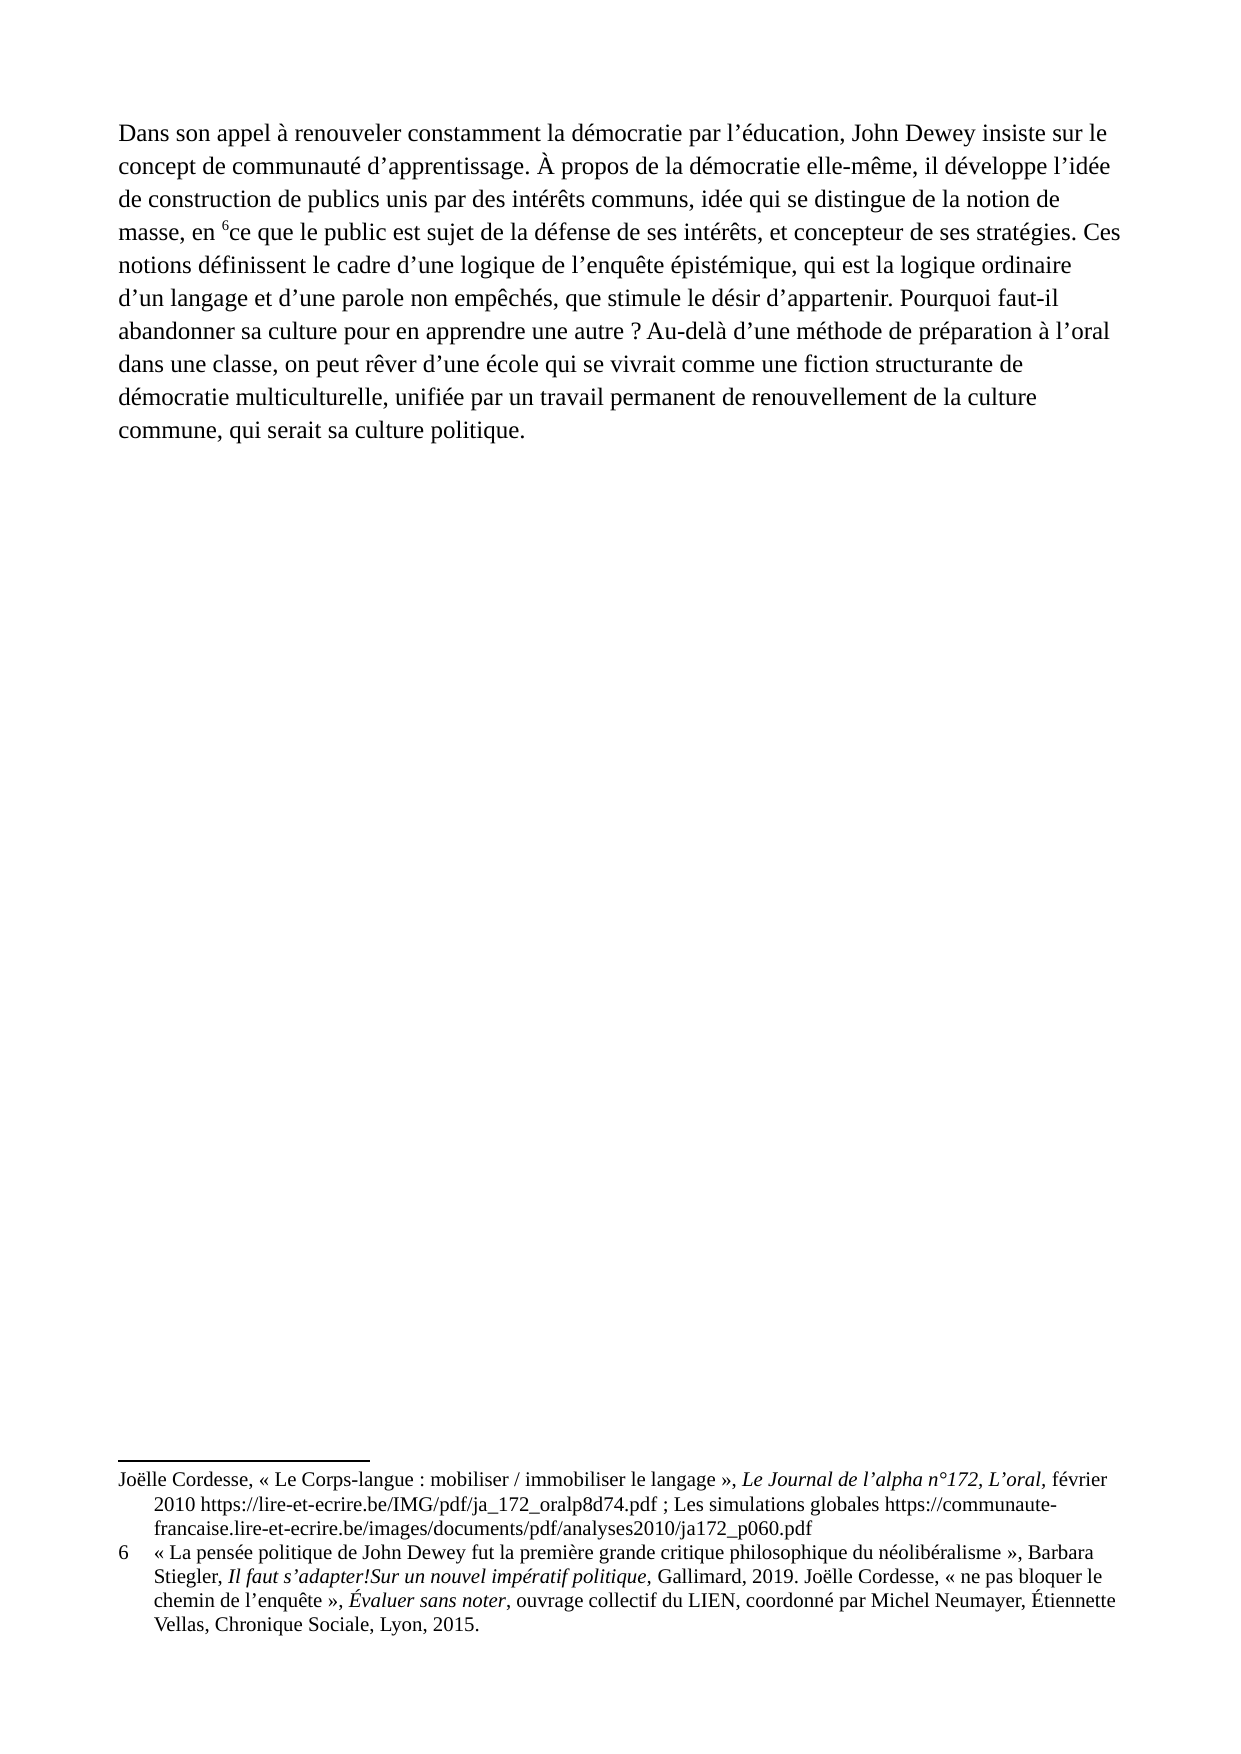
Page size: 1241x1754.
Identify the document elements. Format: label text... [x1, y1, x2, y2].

text « La pensée politique de John Dewey fut la première grande critique philosophique du néolibéralisme », Barbara Stiegler, Il faut s’adapter!Sur un nouvel impératif politique, Gallimard, 2019. Joëlle Cordesse, « ne pas bloquer le chemin de l’enquête », Évaluer sans noter, ouvrage collectif du LIEN, coordonné par Michel Neumayer, Étiennette Vellas, Chronique Sociale, Lyon, 2015. [118, 1539, 1122, 1636]
text Dans son appel à renouveler constamment la démocratie par l’éducation, John Dewey insiste sur le concept de communauté d’apprentissage. À propos de la démocratie elle-même, il développe l’idée de construction de publics unis par des intérêts communs, idée qui se distingue de la notion de masse, en ce que le public est sujet de la défense de ses intérêts, et concepteur de ses stratégies. Ces notions définissent le cadre d’une logique de l’enquête épistémique, qui est la logique ordinaire d’un langage et d’une parole non empêchés, que stimule le désir d’appartenir. Pourquoi faut-il abandonner sa culture pour en apprendre une autre ? Au-delà d’une méthode de préparation à l’oral dans une classe, on peut rêver d’une école qui se vivrait comme une fiction structurante de démocratie multiculturelle, unifiée par un travail permanent de renouvellement de la culture commune, qui serait sa culture politique. [118, 118, 1122, 444]
text Joëlle Cordesse, « Le Corps-langue : mobiliser / immobiliser le langage », Le Journal de l’alpha n°172, L’oral, février 2010 https://lire-et-ecrire.be/IMG/pdf/ja_172_oralp8d74.pdf ; Les simulations globales https://communaute-francaise.lire-et-ecrire.be/images/documents/pdf/analyses2010/ja172_p060.pdf [118, 1467, 1122, 1539]
